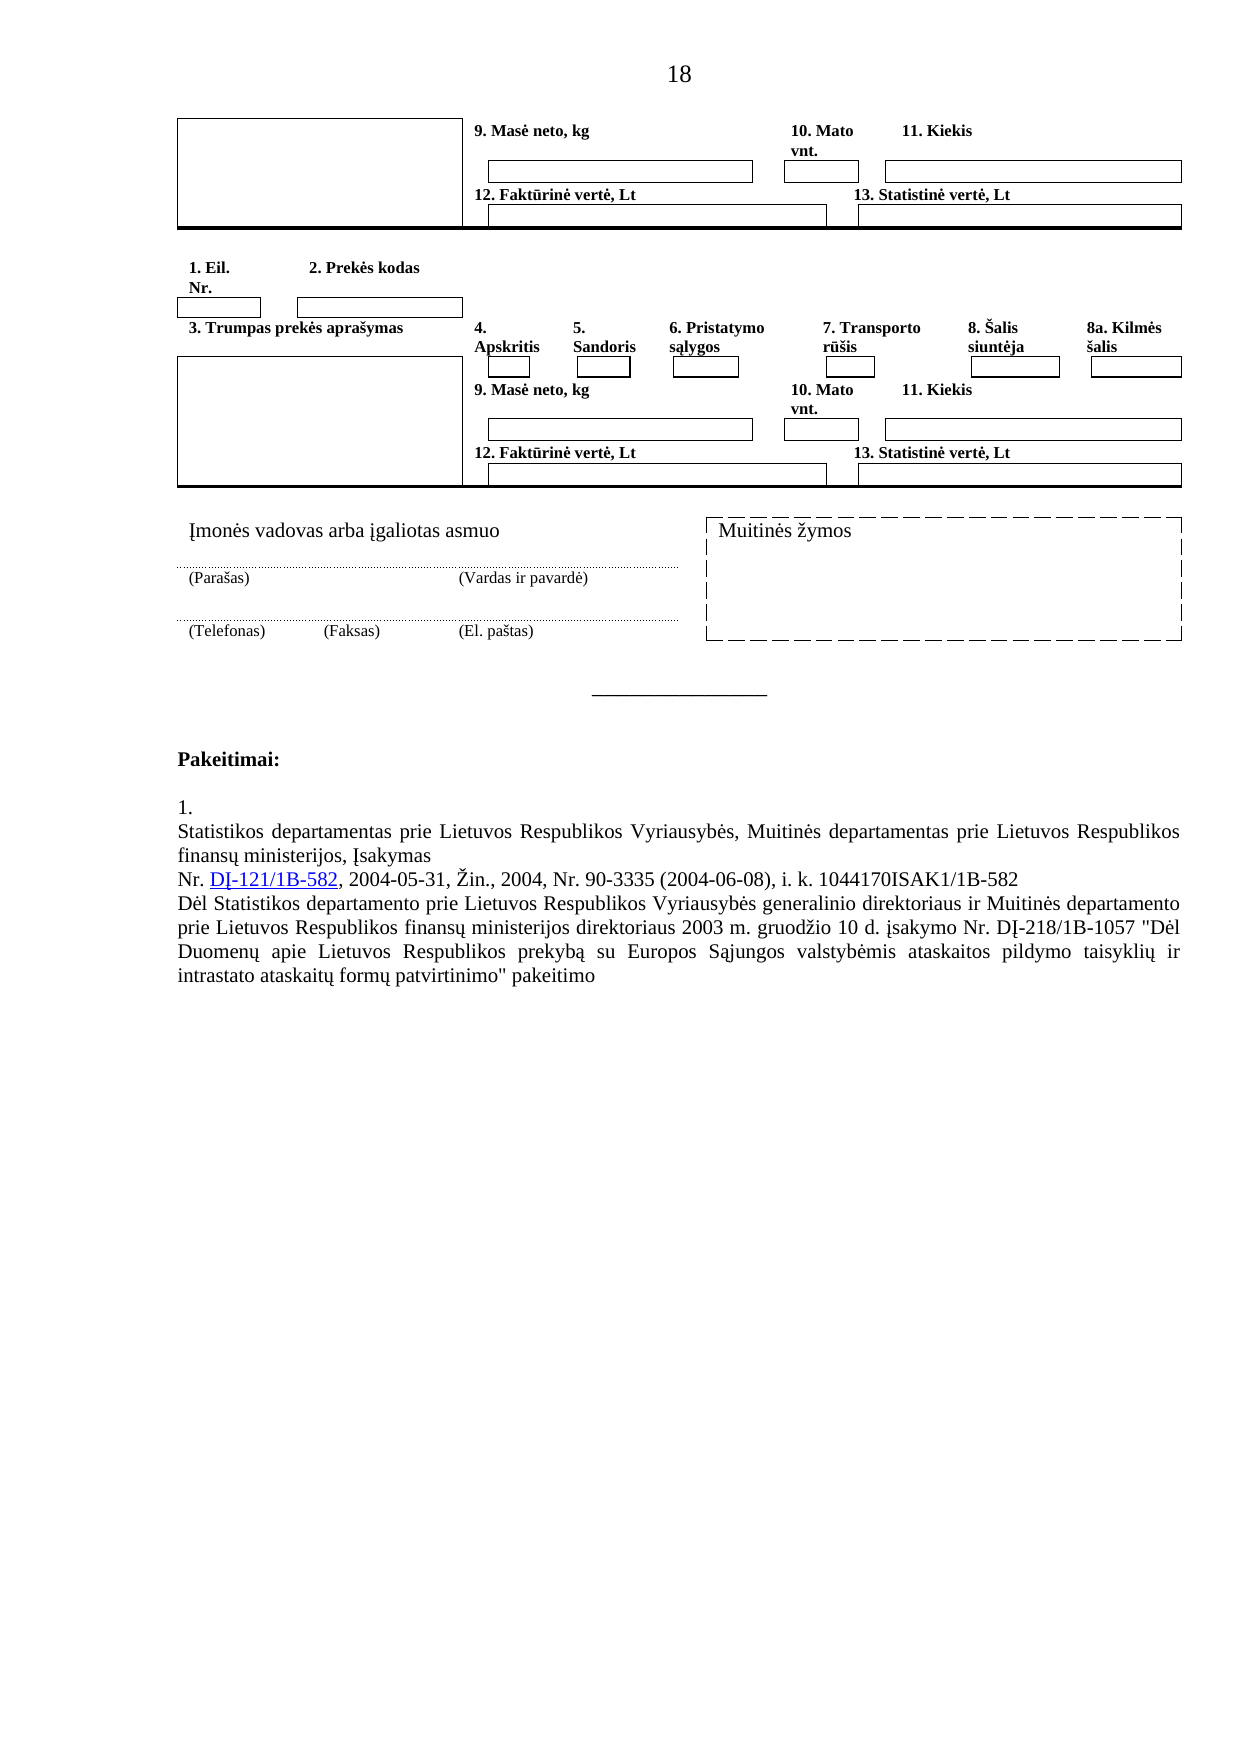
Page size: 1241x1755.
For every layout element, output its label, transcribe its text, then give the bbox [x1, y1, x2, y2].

table_header [779, 258, 784, 297]
table_header [971, 258, 1059, 297]
table_cell [886, 297, 890, 317]
table_cell [785, 297, 811, 317]
table_cell 9. Masė neto, kg [463, 118, 779, 159]
table_cell [488, 297, 529, 317]
table_header [463, 258, 488, 297]
table_cell [827, 463, 858, 485]
table_cell [177, 542, 678, 567]
table_cell [811, 297, 826, 317]
table_cell [463, 160, 488, 182]
table_cell [738, 297, 753, 317]
table_header [842, 258, 858, 297]
table_cell [1091, 297, 1181, 317]
table_header Įmonės vadovas arba įgaliotas asmuo [177, 517, 678, 542]
table_cell [753, 297, 779, 317]
table_cell [972, 357, 1059, 376]
table_cell [779, 297, 784, 317]
table_cell [530, 356, 577, 376]
table_cell [463, 463, 488, 485]
table_cell [658, 297, 673, 317]
table_header [874, 258, 886, 297]
table_cell [859, 464, 1181, 485]
text ______________ [177, 670, 1181, 699]
table_cell 5. Sandoris [562, 317, 658, 356]
table_cell 4. Apskritis [463, 317, 562, 356]
table_header [826, 258, 842, 297]
table_cell [674, 297, 738, 317]
table_cell [753, 160, 784, 182]
table_cell [739, 356, 826, 376]
text Dėl Statistikos departamento prie Lietuvos Respublikos Vyriausybės generalinio direktoriaus ir Muitinės departamento prie Lietuvos Respublikos finansų ministerijos direktoriaus 2003 m. gruodžio 10 d. įsakymo Nr. DĮ-218/1B-1057 "Dėl Duomenų apie Lietuvos Respublikos prekybą su Europos Sąjungos valstybėmis ataskaitos pildymo taisyklių ir intrastato ataskaitų formų patvirtinimo" pakeitimo [177, 891, 1181, 987]
table_header [957, 258, 971, 297]
table_header [674, 258, 738, 297]
table_header [858, 258, 874, 297]
table_cell [785, 161, 858, 182]
table_cell 3. Trumpas prekės aprašymas [177, 317, 463, 356]
table_header [630, 258, 658, 297]
table_cell 6. Pristatymo sąlygos [658, 317, 811, 356]
table_cell [753, 418, 784, 440]
table_cell [562, 297, 577, 317]
table_cell [489, 161, 752, 182]
table_header [1075, 258, 1091, 297]
table_cell [842, 297, 858, 317]
table_header [488, 258, 529, 297]
table_header Muitinės žymos [707, 517, 1181, 640]
table_cell [178, 298, 260, 317]
table_cell [630, 297, 658, 317]
table_cell [890, 297, 957, 317]
table_cell [874, 297, 886, 317]
table_cell [463, 418, 488, 440]
table_cell [177, 587, 678, 620]
table_cell [859, 418, 885, 440]
table_header [785, 258, 811, 297]
table_cell [631, 356, 673, 376]
table_cell [298, 298, 462, 317]
table_header 2. Prekės kodas [298, 258, 463, 297]
table_cell [489, 357, 529, 376]
table_cell 12. Faktūrinė vertė, Lt [463, 182, 842, 204]
table_cell 10. Mato vnt. [779, 376, 890, 418]
table_cell [785, 419, 858, 440]
table_cell [463, 297, 488, 317]
table_cell 11. Kiekis [890, 376, 1181, 418]
table_header [1091, 258, 1181, 297]
table_cell [674, 357, 738, 376]
table_cell [886, 419, 1181, 440]
table_cell [529, 297, 562, 317]
table_header [886, 258, 890, 297]
table_cell [826, 297, 842, 317]
table_cell [178, 357, 462, 485]
table_cell [875, 356, 971, 376]
text Pakeitimai: [177, 747, 1181, 771]
table_header [678, 517, 707, 640]
table_cell [859, 205, 1181, 226]
table_header [890, 258, 957, 297]
text 1. [177, 795, 1181, 819]
table_cell [827, 204, 858, 226]
table_cell 8. Šalis siuntėja [957, 317, 1075, 356]
table_cell [1092, 357, 1181, 376]
table_header [260, 258, 298, 297]
text Statistikos departamentas prie Lietuvos Respublikos Vyriausybės, Muitinės departamentas prie Lietuvos Respublikos finansų ministerijos, Įsakymas [177, 819, 1181, 867]
table_cell [178, 119, 462, 226]
table_cell 12. Faktūrinė vertė, Lt [463, 440, 842, 462]
table_cell [489, 464, 826, 485]
table_cell [463, 356, 488, 376]
table_cell [489, 205, 826, 226]
table_header [738, 258, 753, 297]
table_header 1. Eil. Nr. [177, 258, 260, 297]
table_cell [489, 419, 752, 440]
table_cell [858, 297, 874, 317]
table_cell [578, 357, 629, 376]
table_cell 13. Statistinė vertė, Lt [842, 182, 1181, 204]
table_header [529, 258, 562, 297]
table_header [577, 258, 630, 297]
table_header [811, 258, 826, 297]
table_cell [261, 297, 297, 317]
table_cell 9. Masė neto, kg [463, 376, 779, 418]
table_cell 8a. Kilmės šalis [1075, 317, 1181, 356]
table_cell [577, 297, 630, 317]
text Nr. DĮ-121/1B-582, 2004-05-31, Žin., 2004, Nr. 90-3335 (2004-06-08), i. k. 1044170ISAK1/1B-582 [177, 867, 1181, 891]
table_cell [971, 297, 1059, 317]
table_cell [859, 160, 885, 182]
table_header [1060, 258, 1075, 297]
table_cell [886, 161, 1181, 182]
table_cell (Parašas) (Vardas ir pavardė) [177, 567, 678, 587]
table_cell [1075, 297, 1091, 317]
table_cell [827, 357, 874, 376]
table_cell [463, 204, 488, 226]
table_cell [1060, 356, 1091, 376]
table_cell [957, 297, 971, 317]
table_header [753, 258, 779, 297]
table_header [562, 258, 577, 297]
table_cell (Telefonas) (Faksas) (El. paštas) [177, 620, 678, 640]
table_cell 13. Statistinė vertė, Lt [842, 440, 1181, 462]
table_cell 7. Transporto rūšis [811, 317, 957, 356]
table_cell [1060, 297, 1075, 317]
table_cell 11. Kiekis [890, 118, 1181, 159]
table_header [658, 258, 673, 297]
table_cell 10. Mato vnt. [779, 118, 890, 159]
